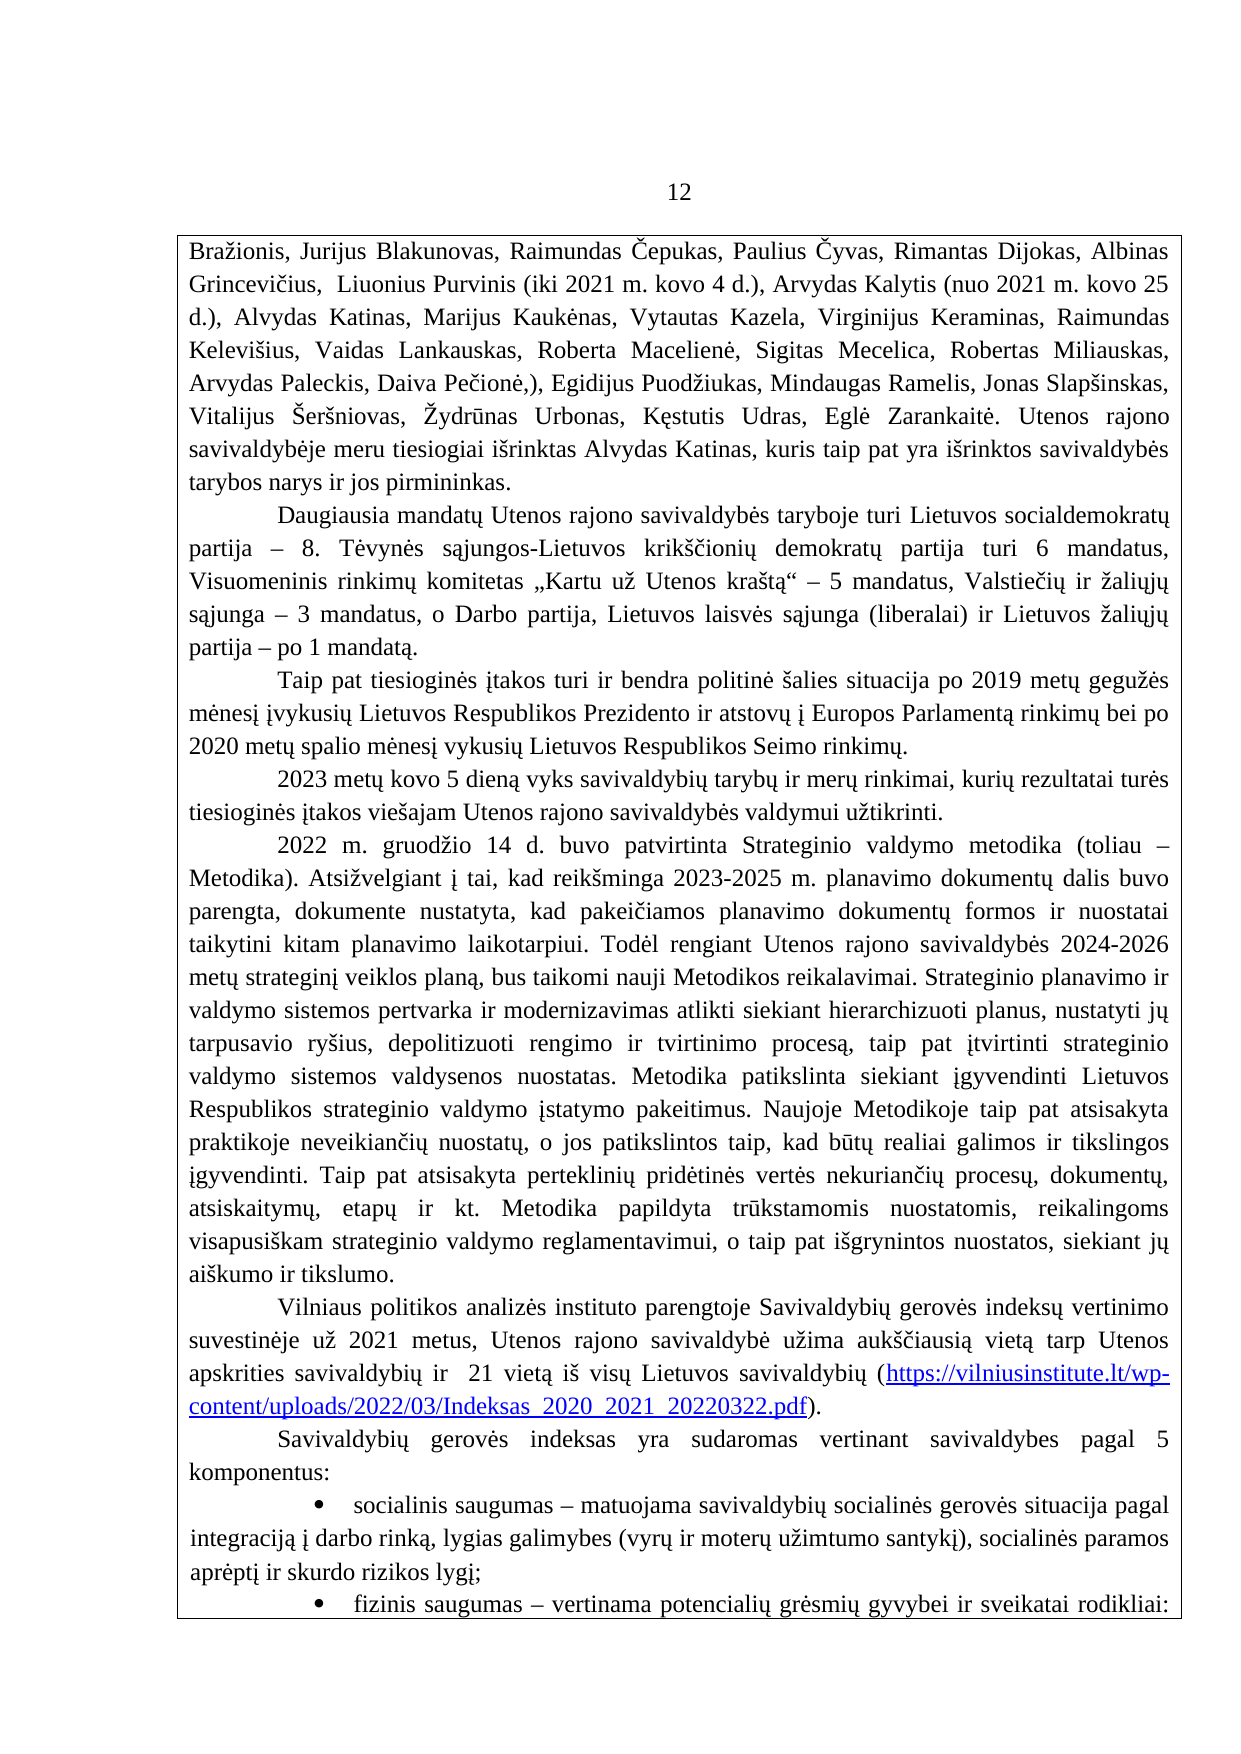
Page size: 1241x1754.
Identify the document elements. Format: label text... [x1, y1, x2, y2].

table_cell Bražionis, Jurijus Blakunovas, Raimundas Čepukas, Paulius Čyvas, Rimantas Dijokas, Albinas Grincevičius, Liuonius Purvinis (iki 2021 m. kovo 4 d.), Arvydas Kalytis (nuo 2021 m. kovo 25 d.), Alvydas Katinas, Marijus Kaukėnas, Vytautas Kazela, Virginijus Keraminas, Raimundas Kelevišius, Vaidas Lankauskas, Roberta Macelienė, Sigitas Mecelica, Robertas Miliauskas, Arvydas Paleckis, Daiva Pečionė,), Egidijus Puodžiukas, Mindaugas Ramelis, Jonas Slapšinskas, Vitalijus Šeršniovas, Žydrūnas Urbonas, Kęstutis Udras, Eglė Zarankaitė. Utenos rajono savivaldybėje meru tiesiogiai išrinktas Alvydas Katinas, kuris taip pat yra išrinktos savivaldybės tarybos narys ir jos pirmininkas. Daugiausia mandatų Utenos rajono savivaldybės taryboje turi Lietuvos socialdemokratų partija – 8. Tėvynės sąjungos-Lietuvos krikščionių demokratų partija turi 6 mandatus, Visuomeninis rinkimų komitetas „Kartu už Utenos kraštą“ – 5 mandatus, Valstiečių ir žaliųjų sąjunga – 3 mandatus, o Darbo partija, Lietuvos laisvės sąjunga (liberalai) ir Lietuvos žaliųjų partija – po 1 mandatą. Taip pat tiesioginės įtakos turi ir bendra politinė šalies situacija po 2019 metų gegužės mėnesį įvykusių Lietuvos Respublikos Prezidento ir atstovų į Europos Parlamentą rinkimų bei po 2020 metų spalio mėnesį vykusių Lietuvos Respublikos Seimo rinkimų. 2023 metų kovo 5 dieną vyks savivaldybių tarybų ir merų rinkimai, kurių rezultatai turės tiesioginės įtakos viešajam Utenos rajono savivaldybės valdymui užtikrinti. 2022 m. gruodžio 14 d. buvo patvirtinta Strateginio valdymo metodika (toliau – Metodika). Atsižvelgiant į tai, kad reikšminga 2023-2025 m. planavimo dokumentų dalis buvo parengta, dokumente nustatyta, kad pakeičiamos planavimo dokumentų formos ir nuostatai taikytini kitam planavimo laikotarpiui. Todėl rengiant Utenos rajono savivaldybės 2024-2026 metų strateginį veiklos planą, bus taikomi nauji Metodikos reikalavimai. Strateginio planavimo ir valdymo sistemos pertvarka ir modernizavimas atlikti siekiant hierarchizuoti planus, nustatyti jų tarpusavio ryšius, depolitizuoti rengimo ir tvirtinimo procesą, taip pat įtvirtinti strateginio valdymo sistemos valdysenos nuostatas. Metodika patikslinta siekiant įgyvendinti Lietuvos Respublikos strateginio valdymo įstatymo pakeitimus. Naujoje Metodikoje taip pat atsisakyta praktikoje neveikiančių nuostatų, o jos patikslintos taip, kad būtų realiai galimos ir tikslingos įgyvendinti. Taip pat atsisakyta perteklinių pridėtinės vertės nekuriančių procesų, dokumentų, atsiskaitymų, etapų ir kt. Metodika papildyta trūkstamomis nuostatomis, reikalingoms visapusiškam strateginio valdymo reglamentavimui, o taip pat išgrynintos nuostatos, siekiant jų aiškumo ir tikslumo. Vilniaus politikos analizės instituto parengtoje Savivaldybių gerovės indeksų vertinimo suvestinėje už 2021 metus, Utenos rajono savivaldybė užima aukščiausią vietą tarp Utenos apskrities savivaldybių ir 21 vietą iš visų Lietuvos savivaldybių (https://vilniusinstitute.lt/wp-content/uploads/2022/03/Indeksas_2020_2021_20220322.pdf). Savivaldybių gerovės indeksas yra sudaromas vertinant savivaldybes pagal 5 komponentus:  socialinis saugumas – matuojama savivaldybių socialinės gerovės situacija pagal integraciją į darbo rinką, lygias galimybes (vyrų ir moterų užimtumo santykį), socialinės paramos aprėptį ir skurdo rizikos lygį;  fizinis saugumas – vertinama potencialių grėsmių gyvybei ir sveikatai rodikliai: [178, 236, 1181, 1618]
